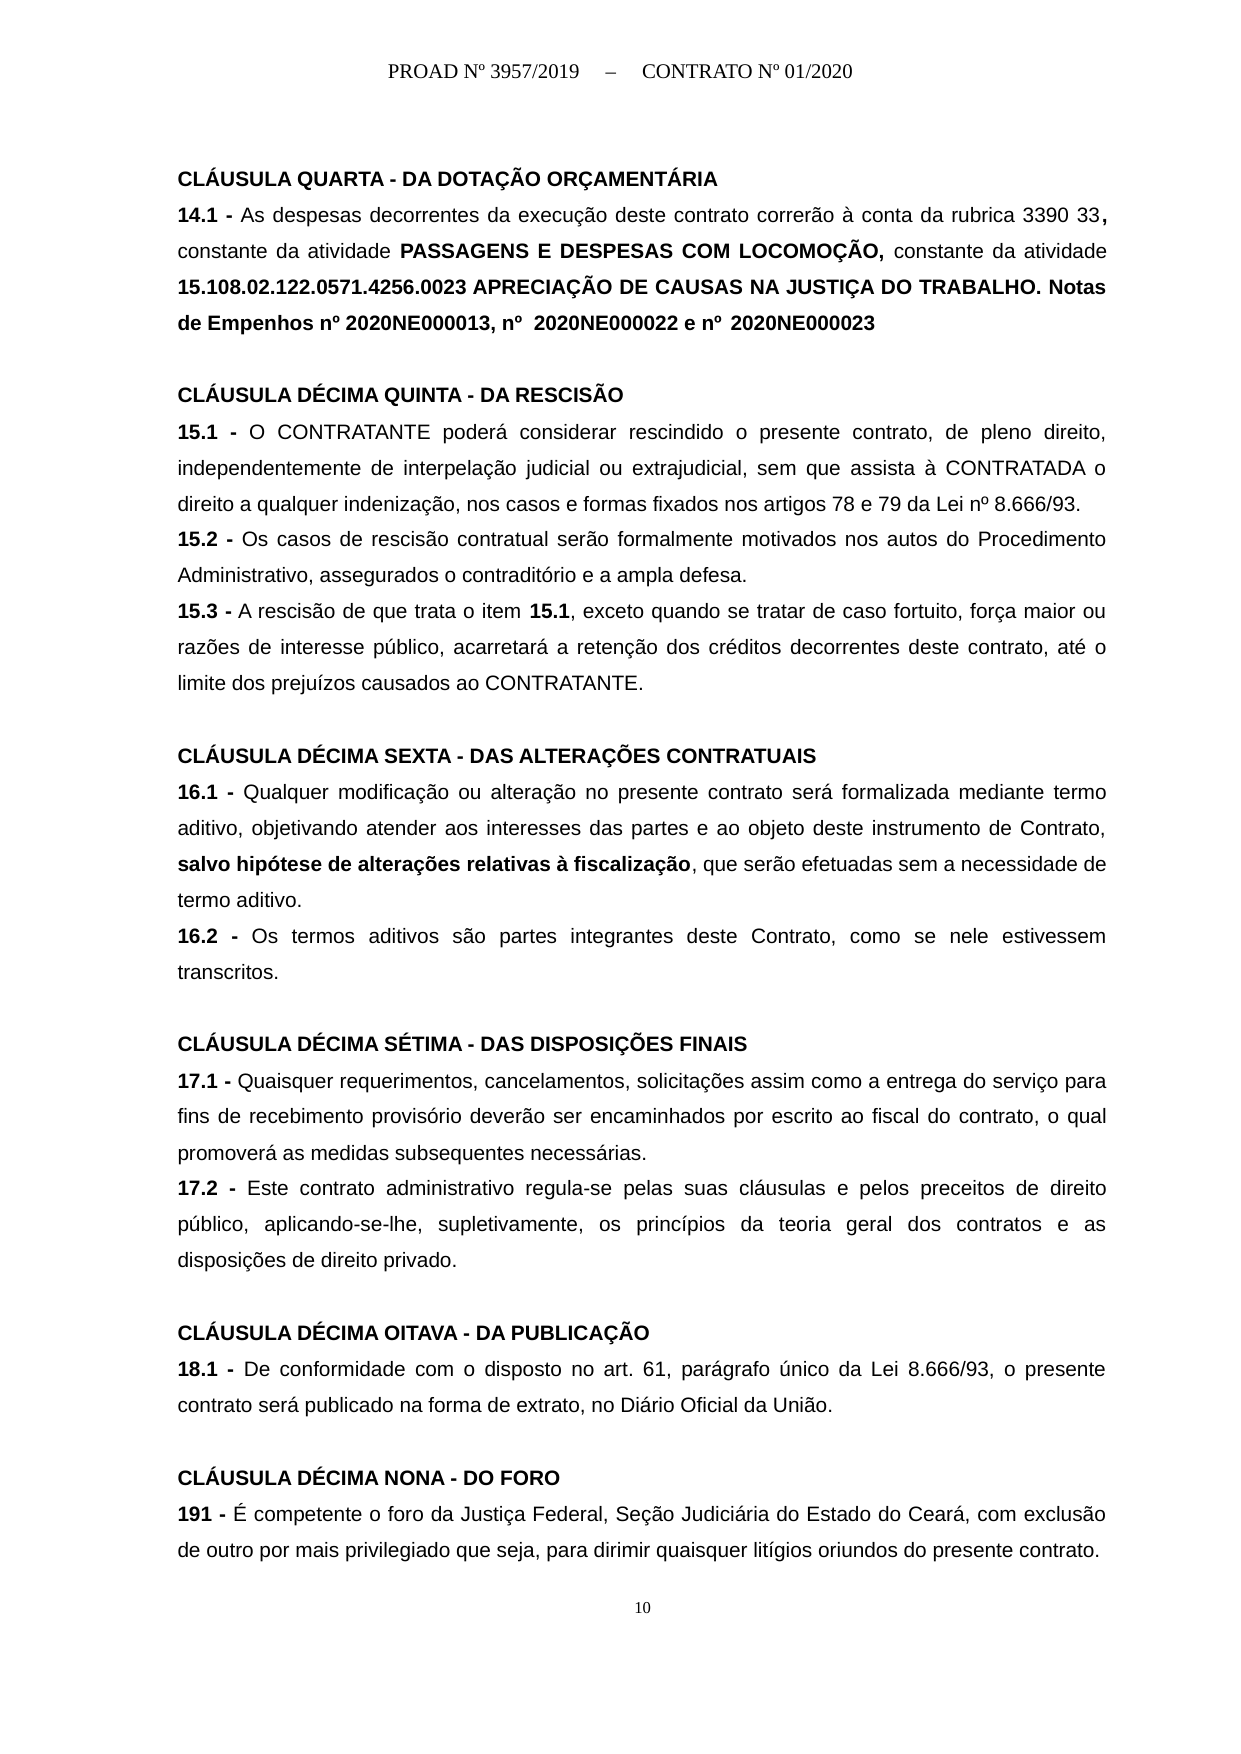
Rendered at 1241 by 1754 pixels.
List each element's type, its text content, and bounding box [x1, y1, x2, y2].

text CLÁUSULA DÉCIMA SEXTA - DAS ALTERAÇÕES CONTRATUAIS [177, 743, 1107, 767]
text 14.1 - As despesas decorrentes da execução deste contrato correrão à conta da rubrica 3390 33, constante da atividade PASSAGENS E DESPESAS COM LOCOMOÇÃO, constante da atividade 15.108.02.122.0571.4256.0023 APRECIAÇÃO DE CAUSAS NA JUSTIÇA DO TRABALHO. Notas de Empenhos nº 2020NE000013, nº 2020NE000022 e nº 2020NE000023 [177, 203, 1107, 334]
text 15.1 - O CONTRATANTE poderá considerar rescindido o presente contrato, de pleno direito, independentemente de interpelação judicial ou extrajudicial, sem que assista à CONTRATADA o direito a qualquer indenização, nos casos e formas fixados nos artigos 78 e 79 da Lei nº 8.666/93. [177, 419, 1107, 515]
text 18.1 - De conformidade com o disposto no art. 61, parágrafo único da Lei 8.666/93, o presente contrato será publicado na forma de extrato, no Diário Oficial da União. [177, 1357, 1107, 1417]
text 16.2 - Os termos aditivos são partes integrantes deste Contrato, como se nele estivessem transcritos. [177, 924, 1107, 983]
text CLÁUSULA QUARTA - DA DOTAÇÃO ORÇAMENTÁRIA [177, 166, 1107, 190]
text 15.3 - A rescisão de que trata o item 15.1, exceto quando se tratar de caso fortuito, força maior ou razões de interesse público, acarretará a retenção dos créditos decorrentes deste contrato, até o limite dos prejuízos causados ao CONTRATANTE. [177, 599, 1107, 695]
text CLÁUSULA DÉCIMA QUINTA - DA RESCISÃO [177, 383, 1107, 407]
text 17.1 - Quaisquer requerimentos, cancelamentos, solicitações assim como a entrega do serviço para fins de recebimento provisório deverão ser encaminhados por escrito ao fiscal do contrato, o qual promoverá as medidas subsequentes necessárias. [177, 1068, 1107, 1164]
text CLÁUSULA DÉCIMA OITAVA - DA PUBLICAÇÃO [177, 1321, 1107, 1344]
text 17.2 - Este contrato administrativo regula-se pelas suas cláusulas e pelos preceitos de direito público, aplicando-se-lhe, supletivamente, os princípios da teoria geral dos contratos e as disposições de direito privado. [177, 1176, 1107, 1272]
text 15.2 - Os casos de rescisão contratual serão formalmente motivados nos autos do Procedimento Administrativo, assegurados o contraditório e a ampla defesa. [177, 527, 1107, 587]
text CLÁUSULA DÉCIMA SÉTIMA - DAS DISPOSIÇÕES FINAIS [177, 1032, 1107, 1056]
text CLÁUSULA DÉCIMA NONA - DO FORO [177, 1465, 1107, 1489]
text 191 - É competente o foro da Justiça Federal, Seção Judiciária do Estado do Ceará, com exclusão de outro por mais privilegiado que seja, para dirimir quaisquer litígios oriundos do presente contrato. [177, 1502, 1107, 1562]
text 16.1 - Qualquer modificação ou alteração no presente contrato será formalizada mediante termo aditivo, objetivando atender aos interesses das partes e ao objeto deste instrumento de Contrato, salvo hipótese de alterações relativas à fiscalização, que serão efetuadas sem a necessidade de termo aditivo. [177, 780, 1107, 912]
